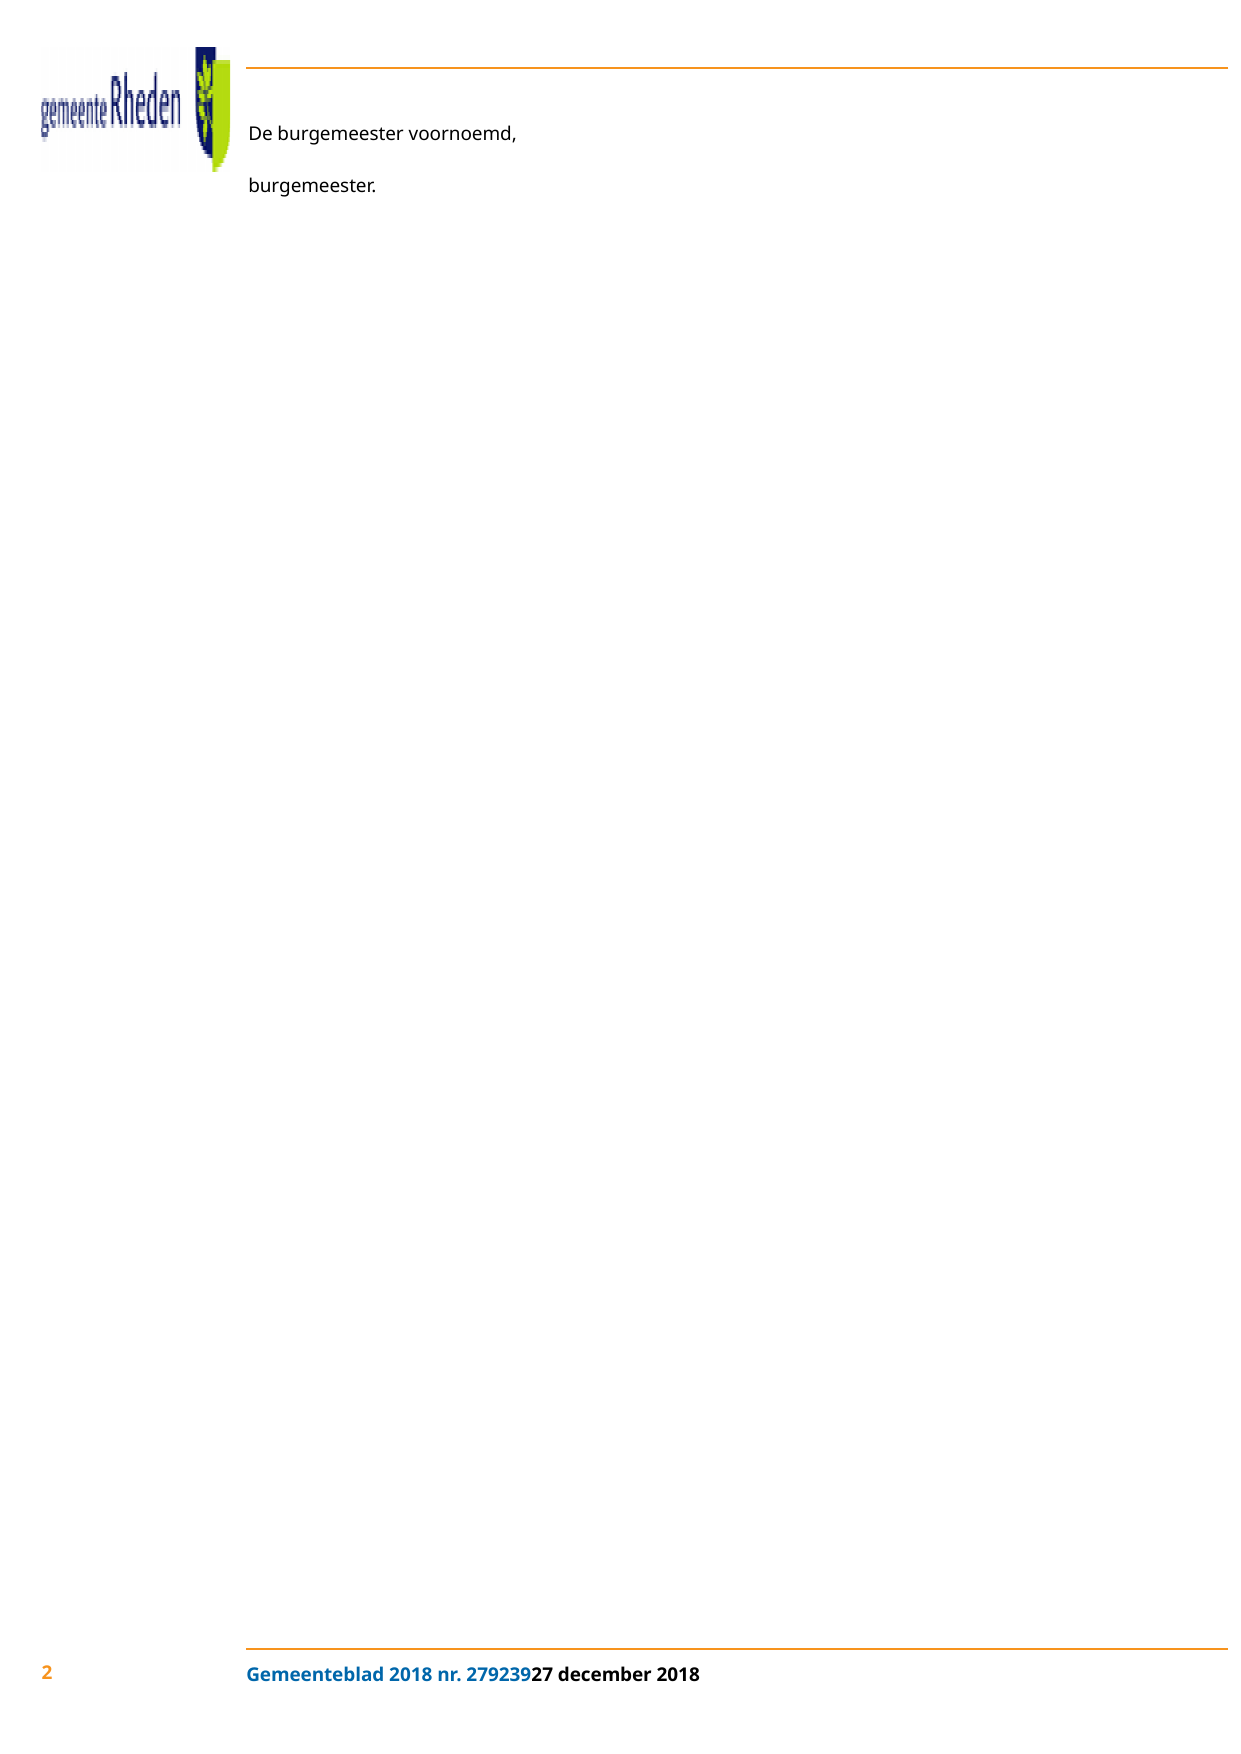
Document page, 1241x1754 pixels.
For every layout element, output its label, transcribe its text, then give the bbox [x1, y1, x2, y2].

picture [41, 47, 231, 172]
text burgemeester. [248, 172, 1152, 198]
text De burgemeester voornoemd, [248, 121, 1152, 146]
